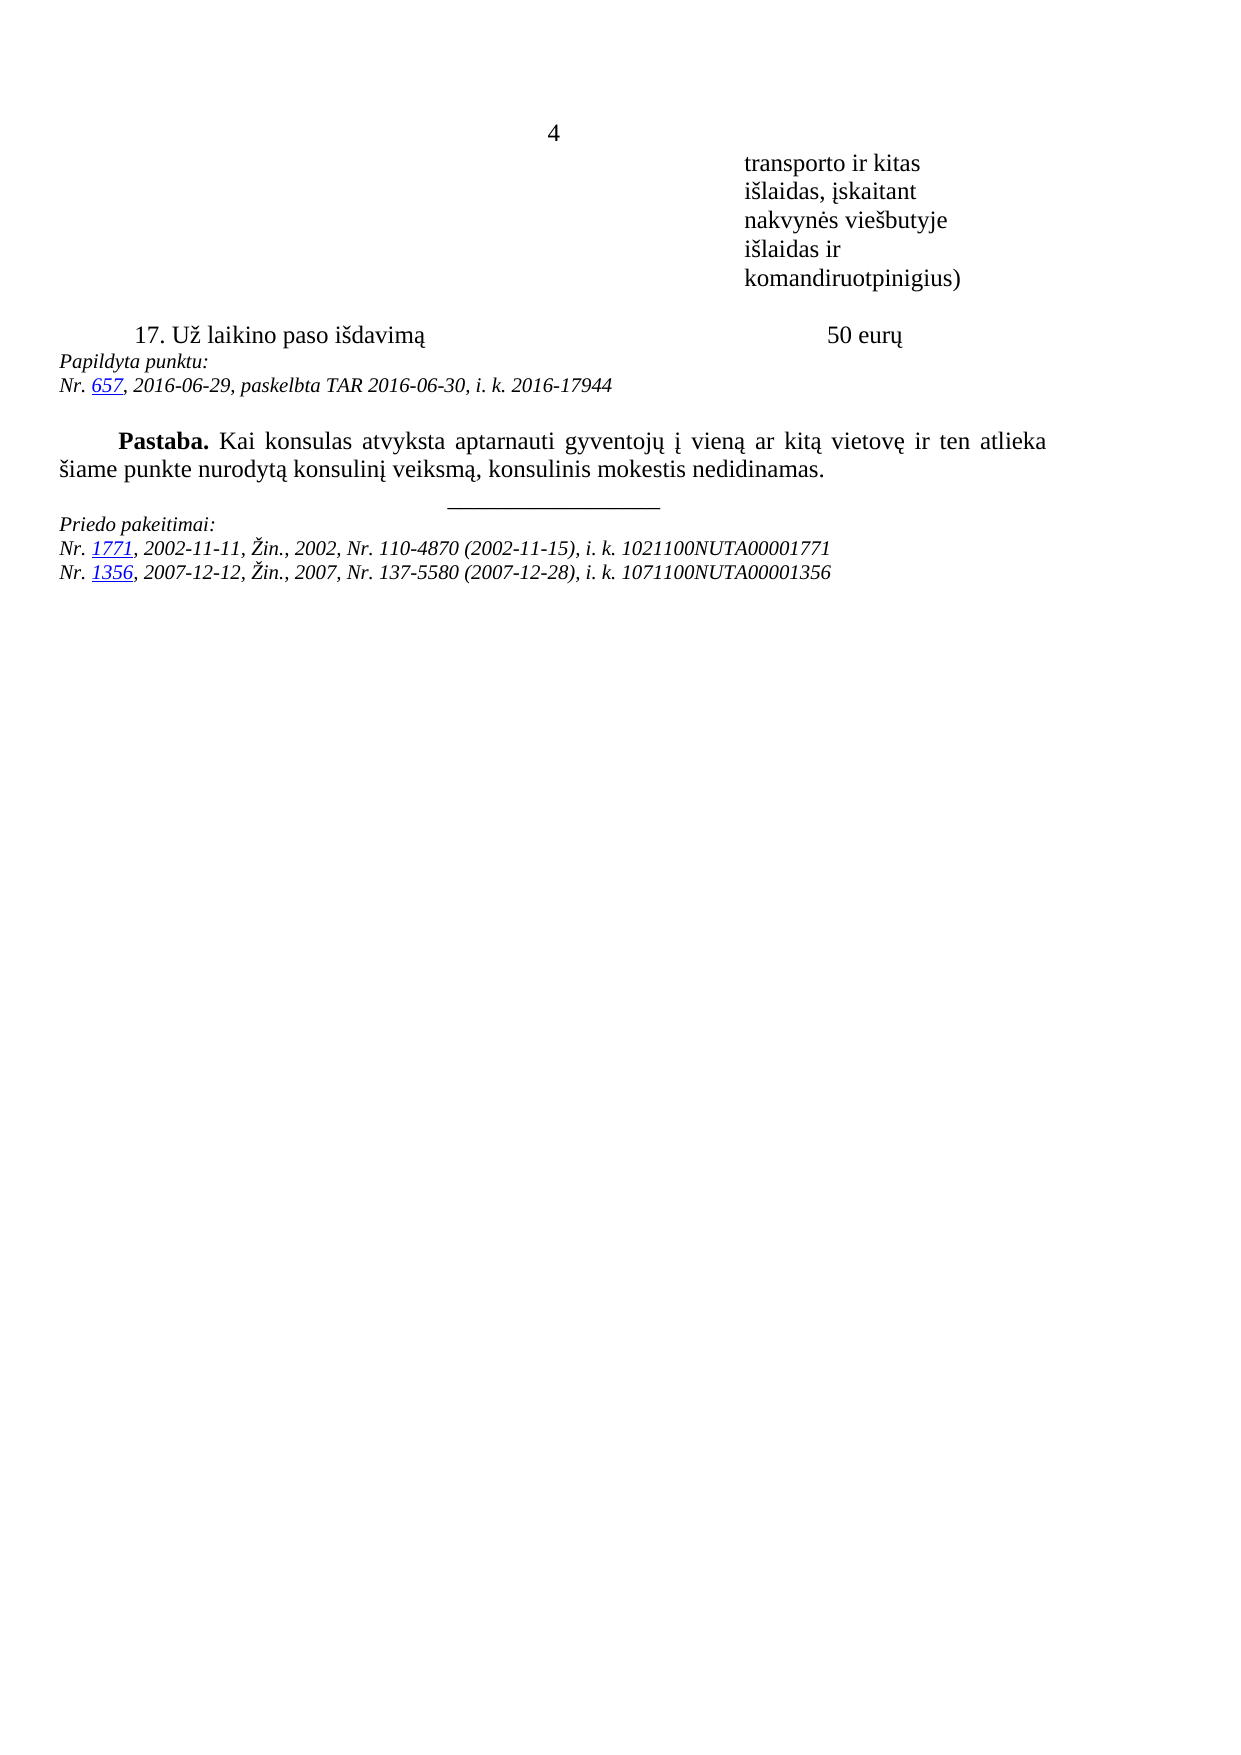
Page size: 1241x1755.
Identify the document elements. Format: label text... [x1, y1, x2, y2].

text išlaidas, įskaitant [133, 176, 1048, 205]
text transporto ir kitas [133, 148, 1048, 176]
text 17. Už laikino paso išdavimą 50 eurų [59, 320, 1048, 349]
text Nr. 1771, 2002-11-11, Žin., 2002, Nr. 110-4870 (2002-11-15), i. k. 1021100NUTA00001771 [59, 536, 1048, 560]
text išlaidas ir [133, 234, 1048, 263]
text Priedo pakeitimai: [59, 512, 1048, 536]
text komandiruotpinigius) [133, 263, 1048, 291]
text Pastaba. Kai konsulas atvyksta aptarnauti gyventojų į vieną ar kitą vietovę ir ten atlieka šiame punkte nurodytą konsulinį veiksmą, konsulinis mokestis nedidinamas. [59, 426, 1048, 483]
text Papildyta punktu: [59, 349, 1048, 373]
text nakvynės viešbutyje [133, 205, 1048, 234]
text Nr. 1356, 2007-12-12, Žin., 2007, Nr. 137-5580 (2007-12-28), i. k. 1071100NUTA00001356 [59, 560, 1048, 584]
text _________________ [59, 483, 1048, 512]
text Nr. 657, 2016-06-29, paskelbta TAR 2016-06-30, i. k. 2016-17944 [59, 373, 1048, 397]
